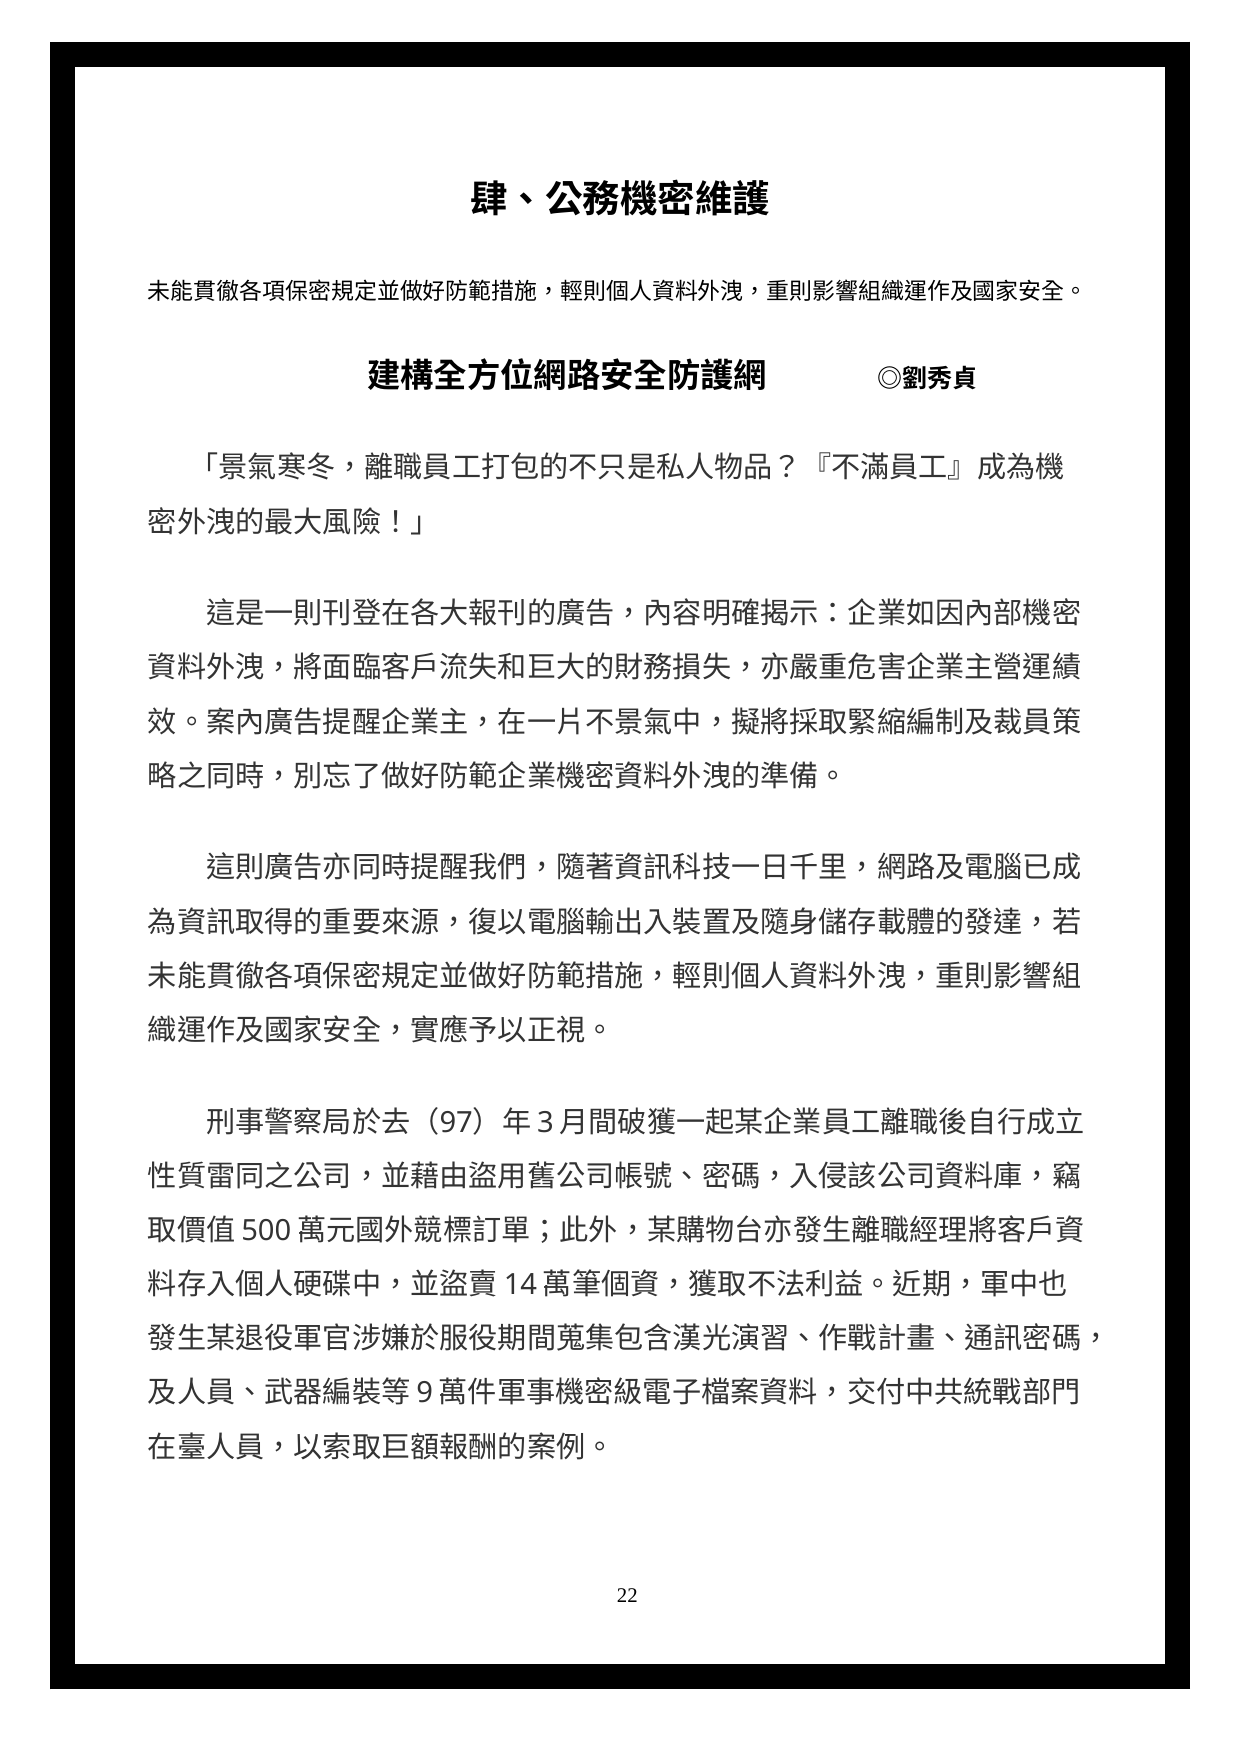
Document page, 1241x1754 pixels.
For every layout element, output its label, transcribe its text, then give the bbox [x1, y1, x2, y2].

text 肆、公務機密維護 [148, 172, 1092, 222]
text 這則廣告亦同時提醒我們，隨著資訊科技一日千里，網路及電腦已成為資訊取得的重要來源，復以電腦輸出入裝置及隨身儲存載體的發達，若未能貫徹各項保密規定並做好防範措施，輕則個人資料外洩，重則影響組織運作及國家安全，實應予以正視。 [148, 834, 1092, 1051]
text 這是一則刊登在各大報刊的廣告，內容明確揭示：企業如因內部機密資料外洩，將面臨客戶流失和巨大的財務損失，亦嚴重危害企業主營運績效。案內廣告提醒企業主，在一片不景氣中，擬將採取緊縮編制及裁員策略之同時，別忘了做好防範企業機密資料外洩的準備。 [148, 580, 1092, 797]
text 「景氣寒冬，離職員工打包的不只是私人物品？『不滿員工』成為機密外洩的最大風險！」 [148, 434, 1092, 543]
text 未能貫徹各項保密規定並做好防範措施，輕則個人資料外洩，重則影響組織運作及國家安全。 [148, 259, 1092, 309]
subtitle 建構全方位網路安全防護網 ◎劉秀貞 [148, 347, 1092, 397]
text 刑事警察局於去（97）年3月間破獲一起某企業員工離職後自行成立性質雷同之公司，並藉由盜用舊公司帳號、密碼，入侵該公司資料庫，竊取價值500萬元國外競標訂單；此外，某購物台亦發生離職經理將客戶資料存入個人硬碟中，並盜賣14萬筆個資，獲取不法利益。近期，軍中也發生某退役軍官涉嫌於服役期間蒐集包含漢光演習、作戰計畫、通訊密碼，及人員、武器編裝等9萬件軍事機密級電子檔案資料，交付中共統戰部門在臺人員，以索取巨額報酬的案例。 [148, 1089, 1092, 1468]
